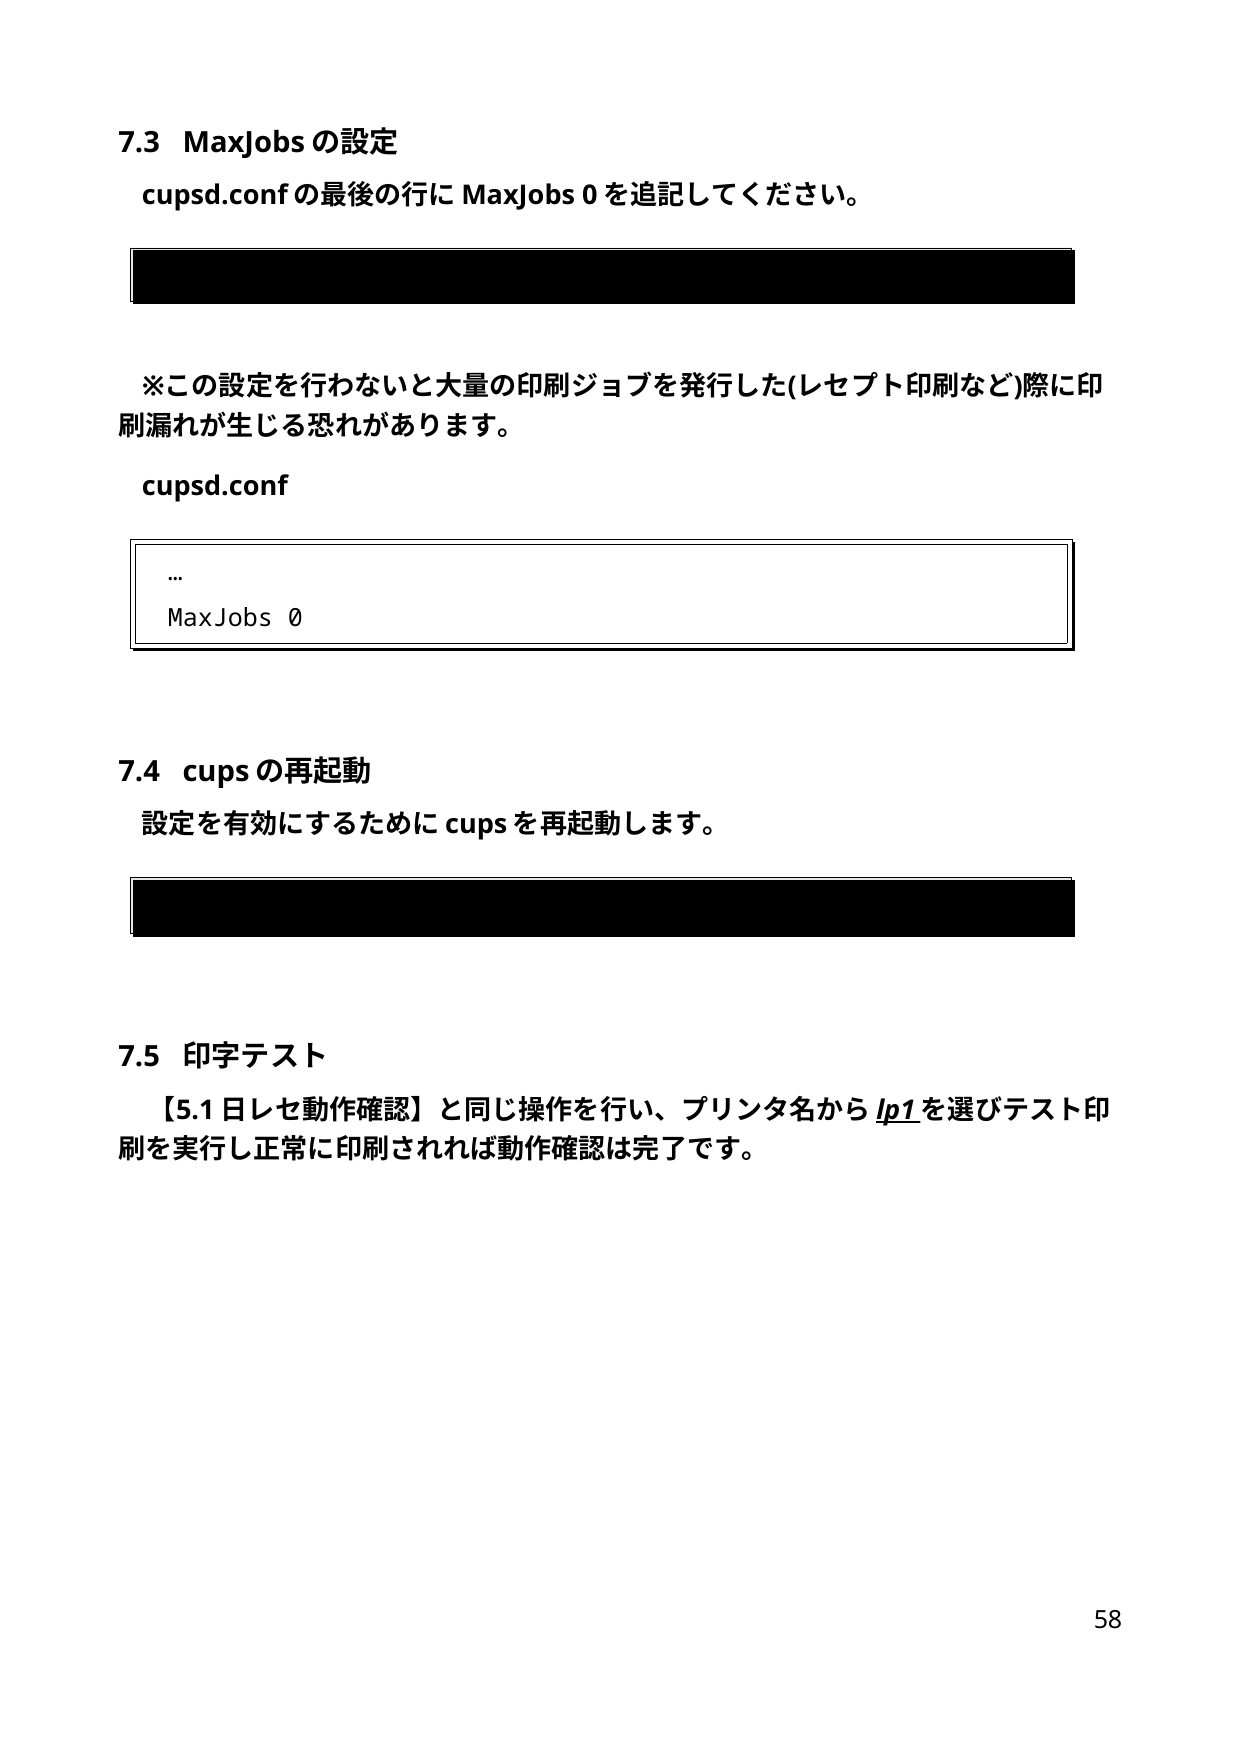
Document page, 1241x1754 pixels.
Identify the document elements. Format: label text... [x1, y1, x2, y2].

text cupsd.confの最後の行にMaxJobs 0を追記してください。 [118, 173, 1121, 340]
text MaxJobs 0 [144, 600, 1056, 634]
text cupsd.conf [118, 467, 1121, 687]
text ※この設定を行わないと大量の印刷ジョブを発行した(レセプト印刷など)際に印刷漏れが生じる恐れがあります。 [118, 364, 1121, 443]
text 設定を有効にするためにcupsを再起動します。 [118, 802, 1121, 972]
text … [144, 553, 1056, 587]
subtitle 印字テスト [118, 1033, 1122, 1075]
text 【5.1 日レセ動作確認】と同じ操作を行い、プリンタ名からlp1を選びテスト印刷を実行し正常に印刷されれば動作確認は完了です。 [118, 1088, 1121, 1166]
subtitle MaxJobsの設定 [118, 118, 1122, 161]
subtitle cupsの再起動 [118, 747, 1122, 790]
